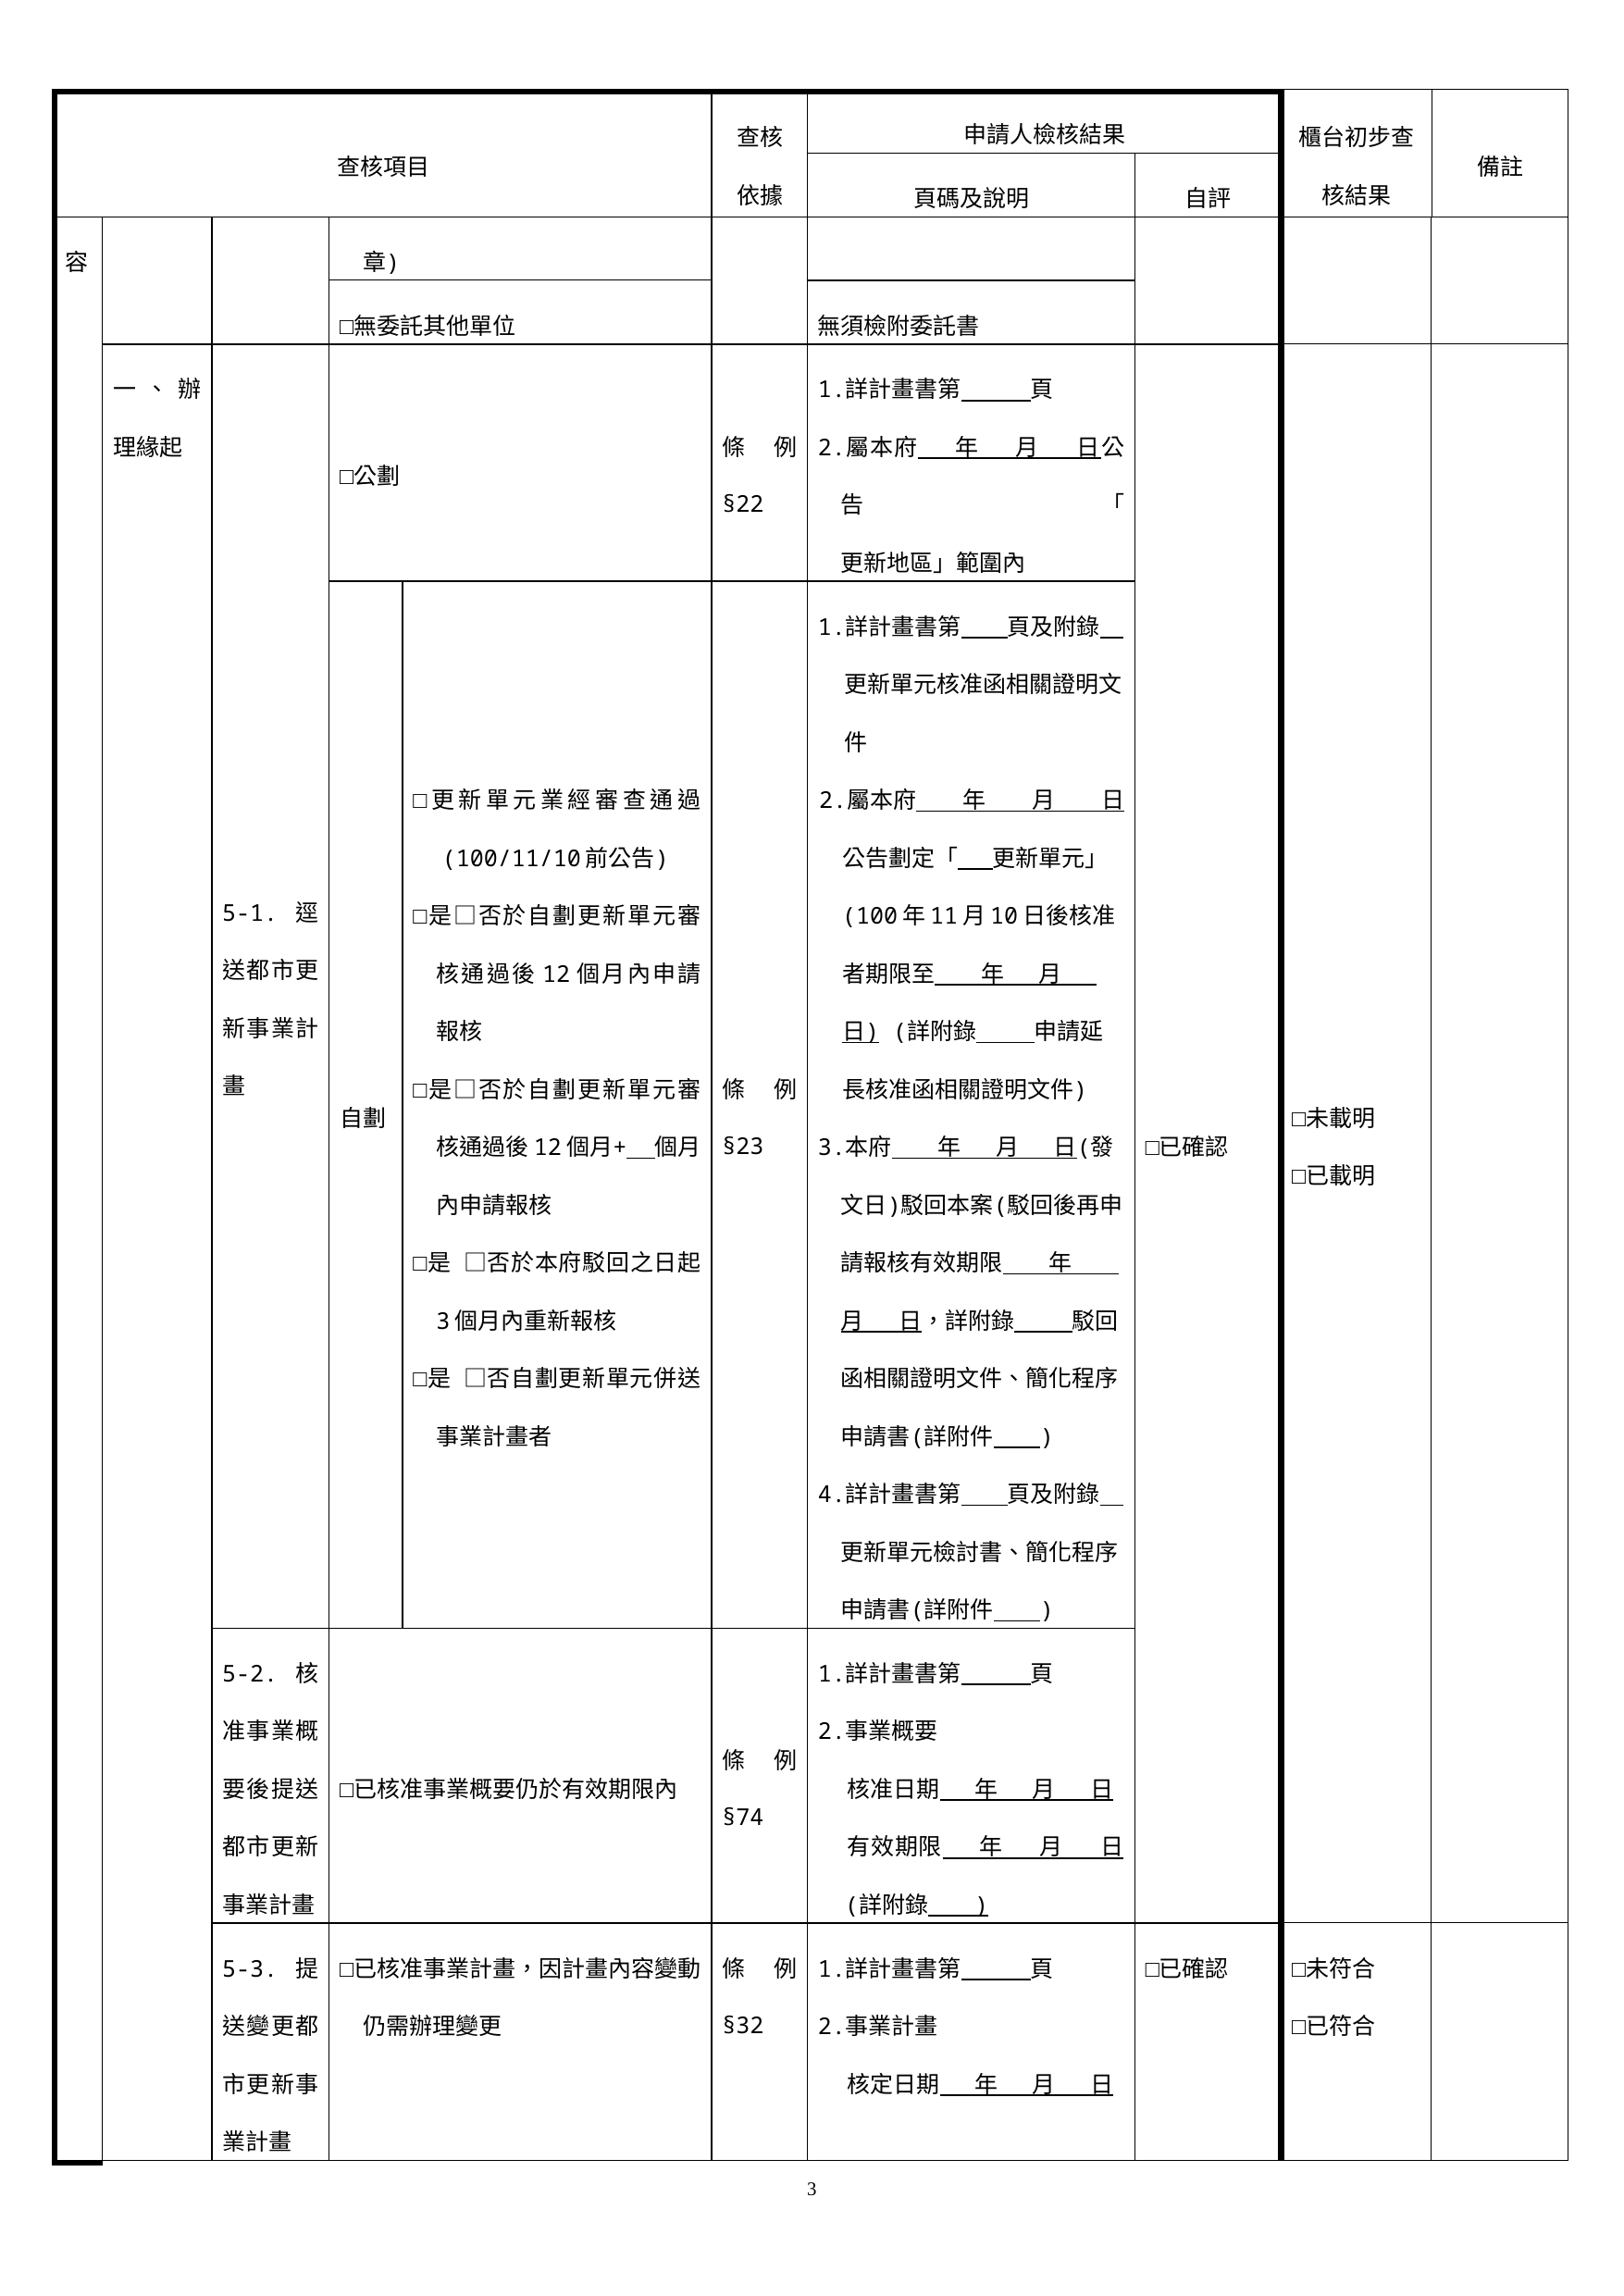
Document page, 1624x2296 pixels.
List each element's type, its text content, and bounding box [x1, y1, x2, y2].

table_header 申請人檢核結果 [808, 94, 1278, 153]
table_cell 條例§22 [713, 345, 807, 580]
table_header 備註 [1432, 90, 1568, 216]
table_cell 章) [329, 217, 711, 279]
table_cell 5-2.核准事業概要後提送都市更新事業計畫 [213, 1629, 329, 1922]
table_cell 條例§23 [713, 582, 807, 1627]
table_cell [1432, 217, 1568, 343]
table_cell □已確認 [1135, 345, 1278, 1922]
table_cell 容 [57, 217, 102, 2159]
table_cell □已確認 [1135, 1924, 1278, 2159]
table_cell 1.詳計畫書第 頁 2.事業概要 核准日期 年 月 日 有效期限 年 月 日(詳附錄 ) [808, 1629, 1134, 1922]
table_cell 無須檢附委託書 [808, 281, 1134, 343]
table_header 櫃台初步查核結果 [1284, 90, 1432, 216]
table_cell 條例§74 [713, 1629, 807, 1922]
table_cell □已核准事業計畫，因計畫內容變動仍需辦理變更 [329, 1924, 711, 2159]
table_cell [1284, 217, 1431, 343]
table_cell □未載明 □已載明 [1284, 344, 1431, 1922]
table_cell [213, 217, 329, 343]
table_cell 5-1.逕送都市更新事業計畫 [213, 345, 329, 1627]
table_header 查核 依據 [713, 94, 807, 216]
table_cell [1432, 344, 1568, 1922]
table_cell 條例§32 [713, 1924, 807, 2159]
table_cell [1432, 1923, 1568, 2159]
table_cell [103, 217, 211, 343]
table_cell 1.詳計畫書第 頁及附錄 更新單元核准函相關證明文件 2.屬本府 年 月 日公告劃定「 更新單元」(100年11月10日後核准者期限至 年 月 日) (詳附錄 申請延長核准函相關證明文件) 3.本府 年 月 日(發文日)駁回本案(駁回後再申請報核有效期限 年 月 日，詳附錄 駁回函相關證明文件、簡化程序申請書(詳附件 ) 4.詳計畫書第 頁及附錄 更新單元檢討書、簡化程序申請書(詳附件 ) [808, 582, 1134, 1627]
table_cell 頁碼及說明 [808, 154, 1134, 216]
table_cell □已核准事業概要仍於有效期限內 [329, 1629, 711, 1922]
table_cell [1135, 217, 1278, 343]
table_cell □更新單元業經審查通過(100/11/10前公告) □是□否於自劃更新單元審核通過後12個月內申請報核 □是□否於自劃更新單元審核通過後12個月+ 個月內申請報核 □是 □否於本府駁回之日起3個月內重新報核 □是 □否自劃更新單元併送事業計畫者 [403, 582, 711, 1627]
table_cell □無委託其他單位 [329, 280, 711, 343]
table_cell 自劃 [329, 582, 402, 1627]
table_cell [713, 217, 807, 343]
table_cell □未符合 □已符合 [1284, 1923, 1431, 2159]
table_cell 5-3.提送變更都市更新事業計畫 [213, 1924, 329, 2159]
table_cell 自評 [1135, 154, 1278, 216]
table_cell 1.詳計畫書第 頁 2.事業計畫 核定日期 年 月 日 [808, 1924, 1134, 2159]
table_cell [808, 217, 1134, 279]
table_cell 1.詳計畫書第 頁 2.屬本府 年 月 日公告「 更新地區」範圍內 [808, 345, 1134, 580]
table_cell 一、辦理緣起 [103, 345, 211, 2159]
table_cell □公劃 [329, 345, 711, 580]
table_header 查核項目 [57, 94, 711, 216]
